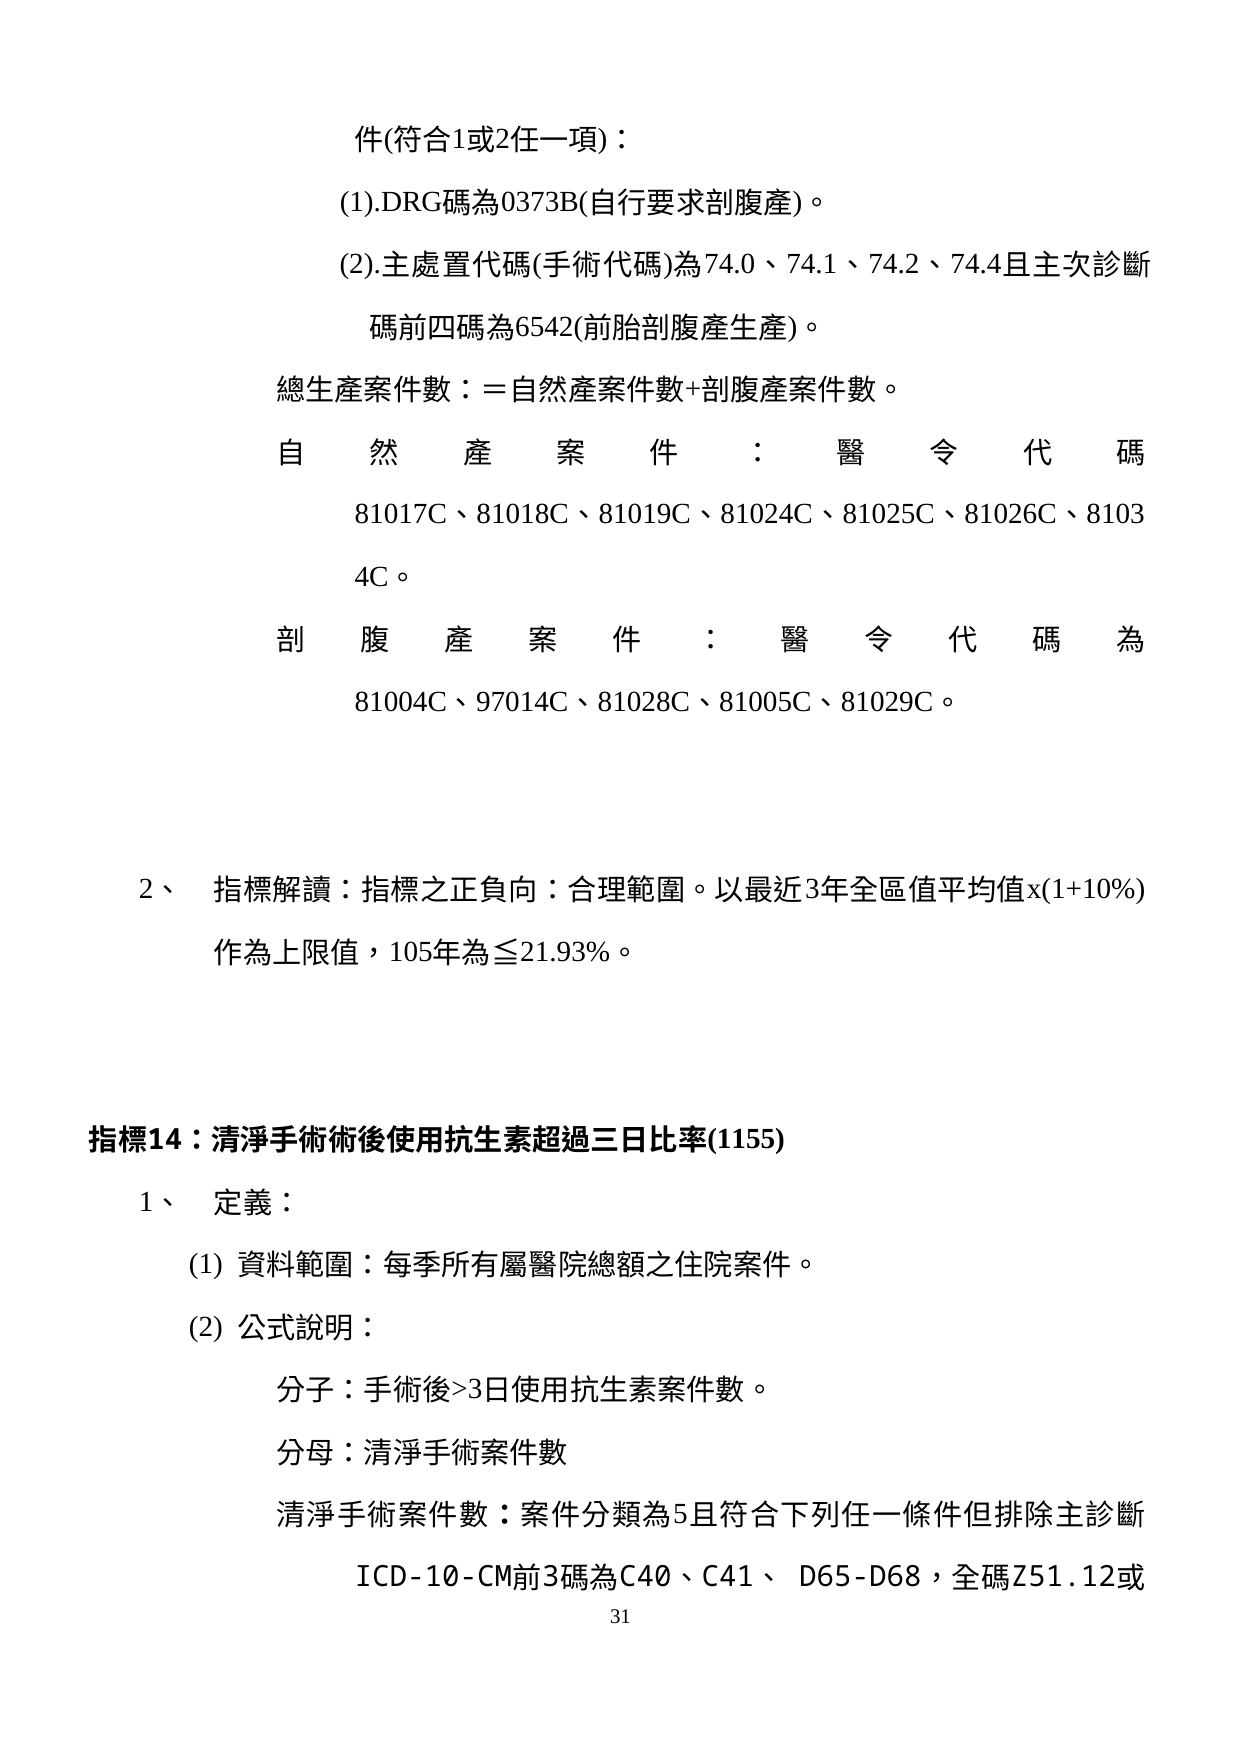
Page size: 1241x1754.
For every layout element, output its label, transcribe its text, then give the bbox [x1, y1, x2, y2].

text (1).DRG碼為0373B(自行要求剖腹產)。 [89, 159, 1145, 221]
text (2).主處置代碼(手術代碼)為74.0、74.1、74.2、74.4且主次診斷碼前四碼為6542(前胎剖腹產生產)。 [339, 221, 1152, 346]
list 公式說明： [189, 1284, 1145, 1346]
list 定義： [139, 1159, 1145, 1221]
list 指標解讀：指標之正負向：合理範圍。以最近3年全區值平均值x(1+10%)作為上限值，105年為≦21.93%。 [139, 846, 1145, 971]
list 資料範圍：每季所有屬醫院總額之住院案件。 [189, 1221, 1145, 1284]
text 剖腹產案件：醫令代碼為81004C、97014C、81028C、81005C、81029C。 [276, 596, 1145, 721]
text 總生產案件數：＝自然產案件數+剖腹產案件數。 [276, 346, 1145, 409]
text 件(符合1或2任一項)： [276, 96, 1145, 159]
text 分母：清淨手術案件數 [276, 1409, 1145, 1471]
text 自然產案件：醫令代碼81017C、81018C、81019C、81024C、81025C、81026C、81034C。 [276, 409, 1145, 596]
text 分子：手術後>3日使用抗生素案件數。 [276, 1346, 1145, 1409]
text 指標14：清淨手術術後使用抗生素超過三日比率(1155) [89, 1096, 1145, 1159]
text 清淨手術案件數：案件分類為5且符合下列任一條件但排除主診斷ICD-10-CM前3碼為C40、C41、 D65-D68，全碼Z51.12或 [276, 1471, 1145, 1596]
